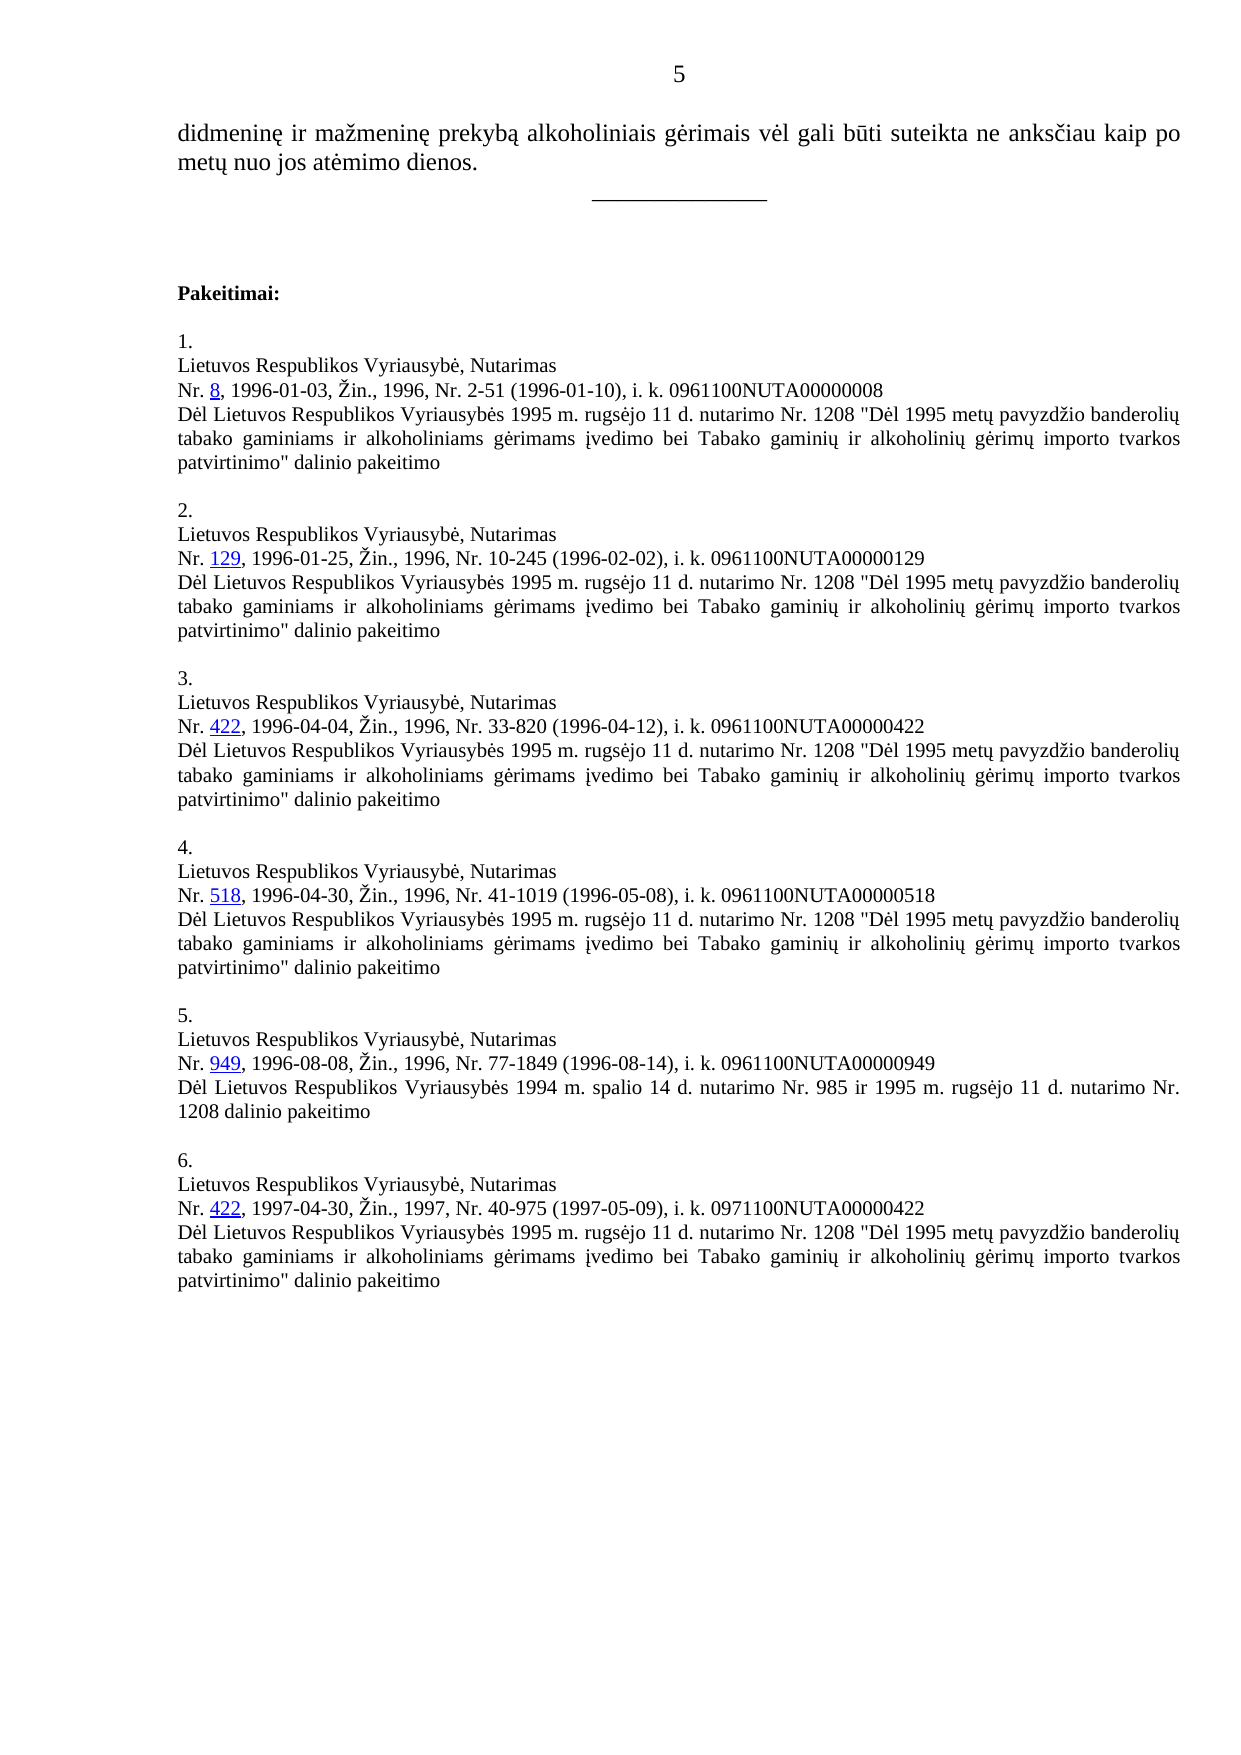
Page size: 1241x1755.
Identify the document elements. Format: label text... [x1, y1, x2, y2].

text ______________ [177, 176, 1181, 204]
text Lietuvos Respublikos Vyriausybė, Nutarimas [177, 1027, 1181, 1051]
text Dėl Lietuvos Respublikos Vyriausybės 1994 m. spalio 14 d. nutarimo Nr. 985 ir 1995 m. rugsėjo 11 d. nutarimo Nr. 1208 dalinio pakeitimo [177, 1075, 1181, 1123]
text Dėl Lietuvos Respublikos Vyriausybės 1995 m. rugsėjo 11 d. nutarimo Nr. 1208 "Dėl 1995 metų pavyzdžio banderolių tabako gaminiams ir alkoholiniams gėrimams įvedimo bei Tabako gaminių ir alkoholinių gėrimų importo tvarkos patvirtinimo" dalinio pakeitimo [177, 402, 1181, 474]
text Nr. 518, 1996-04-30, Žin., 1996, Nr. 41-1019 (1996-05-08), i. k. 0961100NUTA00000518 [177, 883, 1181, 907]
text 1. [177, 329, 1181, 353]
text 3. [177, 666, 1181, 690]
text Dėl Lietuvos Respublikos Vyriausybės 1995 m. rugsėjo 11 d. nutarimo Nr. 1208 "Dėl 1995 metų pavyzdžio banderolių tabako gaminiams ir alkoholiniams gėrimams įvedimo bei Tabako gaminių ir alkoholinių gėrimų importo tvarkos patvirtinimo" dalinio pakeitimo [177, 738, 1181, 811]
text Nr. 422, 1997-04-30, Žin., 1997, Nr. 40-975 (1997-05-09), i. k. 0971100NUTA00000422 [177, 1196, 1181, 1220]
text Dėl Lietuvos Respublikos Vyriausybės 1995 m. rugsėjo 11 d. nutarimo Nr. 1208 "Dėl 1995 metų pavyzdžio banderolių tabako gaminiams ir alkoholiniams gėrimams įvedimo bei Tabako gaminių ir alkoholinių gėrimų importo tvarkos patvirtinimo" dalinio pakeitimo [177, 1220, 1181, 1292]
text Dėl Lietuvos Respublikos Vyriausybės 1995 m. rugsėjo 11 d. nutarimo Nr. 1208 "Dėl 1995 metų pavyzdžio banderolių tabako gaminiams ir alkoholiniams gėrimams įvedimo bei Tabako gaminių ir alkoholinių gėrimų importo tvarkos patvirtinimo" dalinio pakeitimo [177, 907, 1181, 979]
text Lietuvos Respublikos Vyriausybė, Nutarimas [177, 353, 1181, 377]
text Nr. 949, 1996-08-08, Žin., 1996, Nr. 77-1849 (1996-08-14), i. k. 0961100NUTA00000949 [177, 1051, 1181, 1075]
text Lietuvos Respublikos Vyriausybė, Nutarimas [177, 690, 1181, 714]
text didmeninę ir mažmeninę prekybą alkoholiniais gėrimais vėl gali būti suteikta ne anksčiau kaip po metų nuo jos atėmimo dienos. [177, 118, 1181, 176]
text Lietuvos Respublikos Vyriausybė, Nutarimas [177, 1172, 1181, 1196]
text Lietuvos Respublikos Vyriausybė, Nutarimas [177, 522, 1181, 546]
text Nr. 422, 1996-04-04, Žin., 1996, Nr. 33-820 (1996-04-12), i. k. 0961100NUTA00000422 [177, 714, 1181, 738]
text 2. [177, 498, 1181, 522]
text 4. [177, 835, 1181, 859]
text Pakeitimai: [177, 281, 1181, 305]
text 6. [177, 1147, 1181, 1172]
text Lietuvos Respublikos Vyriausybė, Nutarimas [177, 859, 1181, 883]
text Nr. 8, 1996-01-03, Žin., 1996, Nr. 2-51 (1996-01-10), i. k. 0961100NUTA00000008 [177, 377, 1181, 402]
text 5. [177, 1003, 1181, 1027]
text Dėl Lietuvos Respublikos Vyriausybės 1995 m. rugsėjo 11 d. nutarimo Nr. 1208 "Dėl 1995 metų pavyzdžio banderolių tabako gaminiams ir alkoholiniams gėrimams įvedimo bei Tabako gaminių ir alkoholinių gėrimų importo tvarkos patvirtinimo" dalinio pakeitimo [177, 570, 1181, 642]
text Nr. 129, 1996-01-25, Žin., 1996, Nr. 10-245 (1996-02-02), i. k. 0961100NUTA00000129 [177, 546, 1181, 570]
